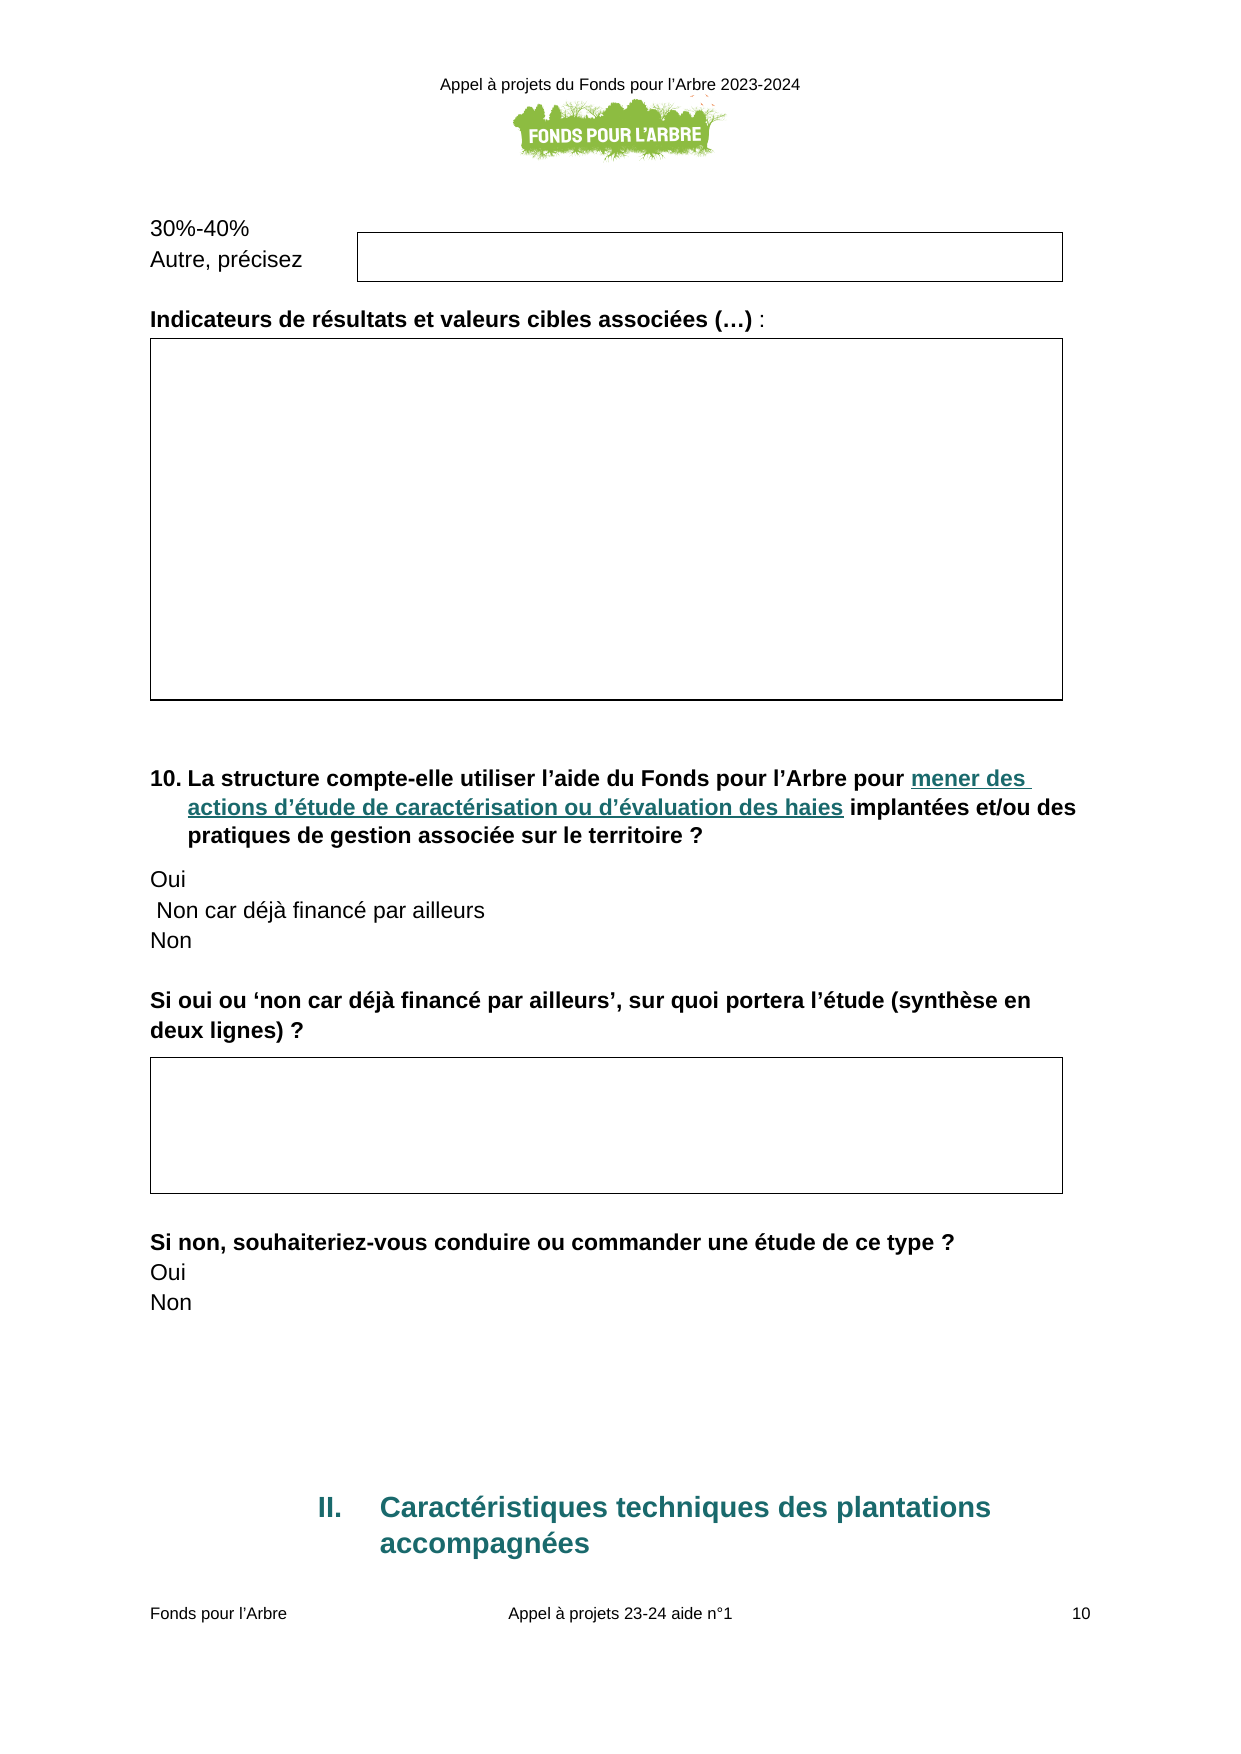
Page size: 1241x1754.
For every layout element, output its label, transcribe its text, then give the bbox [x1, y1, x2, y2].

list Caractéristiques techniques des plantations accompagnées [342, 1490, 1091, 1559]
text [1063, 246, 1091, 272]
text Non car déjà financé par ailleurs [150, 897, 1091, 923]
text Non [150, 1289, 1091, 1316]
text Si oui ou ‘non car déjà financé par ailleurs’, sur quoi portera l’étude (synthèse en deux lignes) ? [150, 987, 1091, 1044]
text Oui [150, 1259, 1091, 1286]
text Oui [150, 866, 1091, 893]
text 30%-40% [150, 215, 1091, 242]
text [358, 233, 1062, 281]
text Non [150, 927, 1091, 953]
text [151, 339, 1062, 699]
text Si non, souhaiteriez-vous conduire ou commander une étude de ce type ? [150, 1229, 1091, 1255]
text Autre, précisez [150, 246, 357, 272]
text Indicateurs de résultats et valeurs cibles associées (…) : [150, 306, 1091, 332]
list La structure compte-elle utiliser l’aide du Fonds pour l’Arbre pour mener des actions d’étude de caractérisation ou d’évaluation des haies implantées et/ou des pratiques de gestion associée sur le territoire ? [150, 765, 1091, 848]
